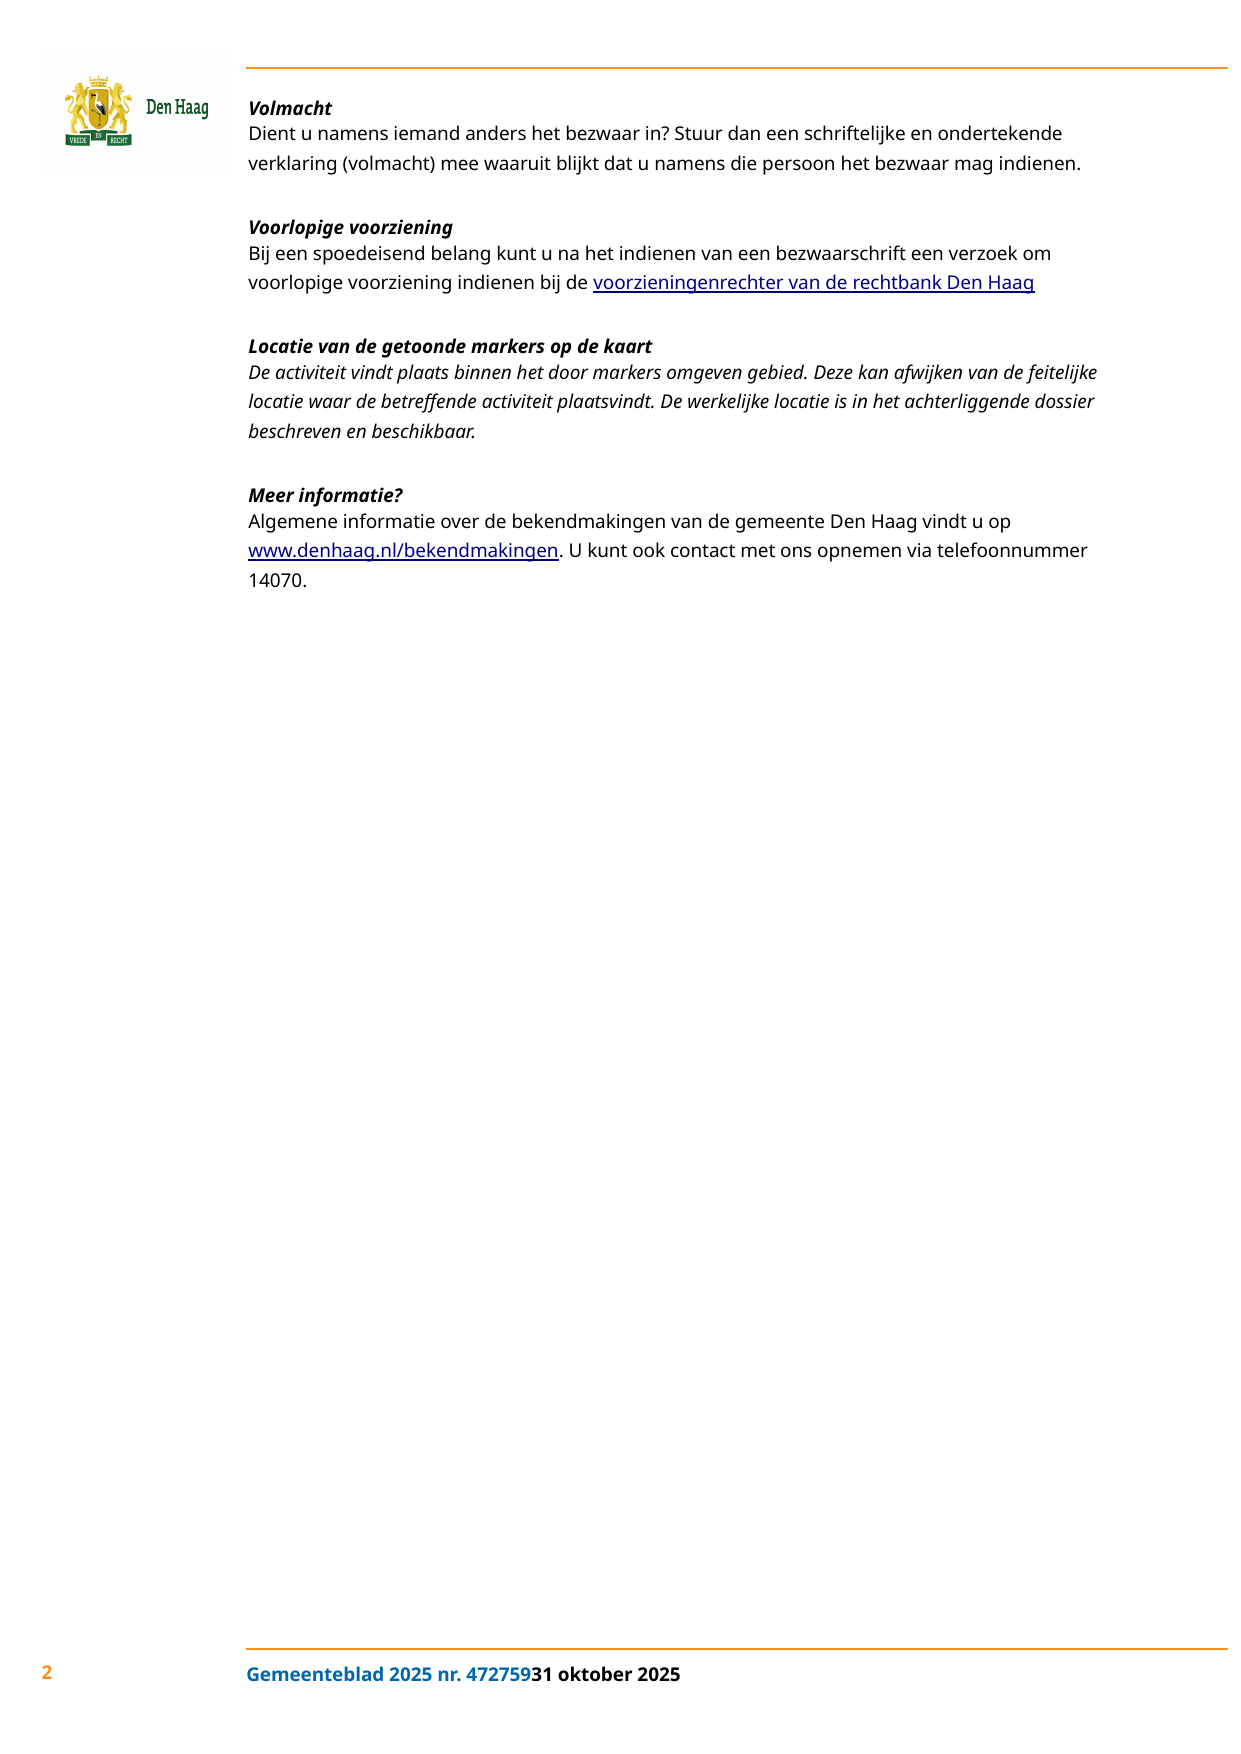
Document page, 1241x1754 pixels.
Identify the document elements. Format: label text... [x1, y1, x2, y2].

picture [41, 47, 231, 172]
text Bij een spoedeisend belang kunt u na het indienen van een bezwaarschrift een verzoek om voorlopige voorziening indienen bij de voorzieningenrechter van de rechtbank Den Haag [248, 240, 1152, 295]
text Volmacht [248, 95, 1152, 121]
text Dient u namens iemand anders het bezwaar in? Stuur dan een schriftelijke en ondertekende verklaring (volmacht) mee waaruit blijkt dat u namens die persoon het bezwaar mag indienen. [248, 121, 1152, 176]
text Voorlopige voorziening [248, 214, 1152, 240]
text Meer informatie? [248, 482, 1152, 508]
text De activiteit vindt plaats binnen het door markers omgeven gebied. Deze kan afwijken van de feitelijke locatie waar de betreffende activiteit plaatsvindt. De werkelijke locatie is in het achterliggende dossier beschreven en beschikbaar. [248, 359, 1152, 444]
text Locatie van de getoonde markers op de kaart [248, 333, 1152, 359]
text Algemene informatie over de bekendmakingen van de gemeente Den Haag vindt u op www.denhaag.nl/bekendmakingen. U kunt ook contact met ons opnemen via telefoonnummer 14070. [248, 508, 1152, 593]
